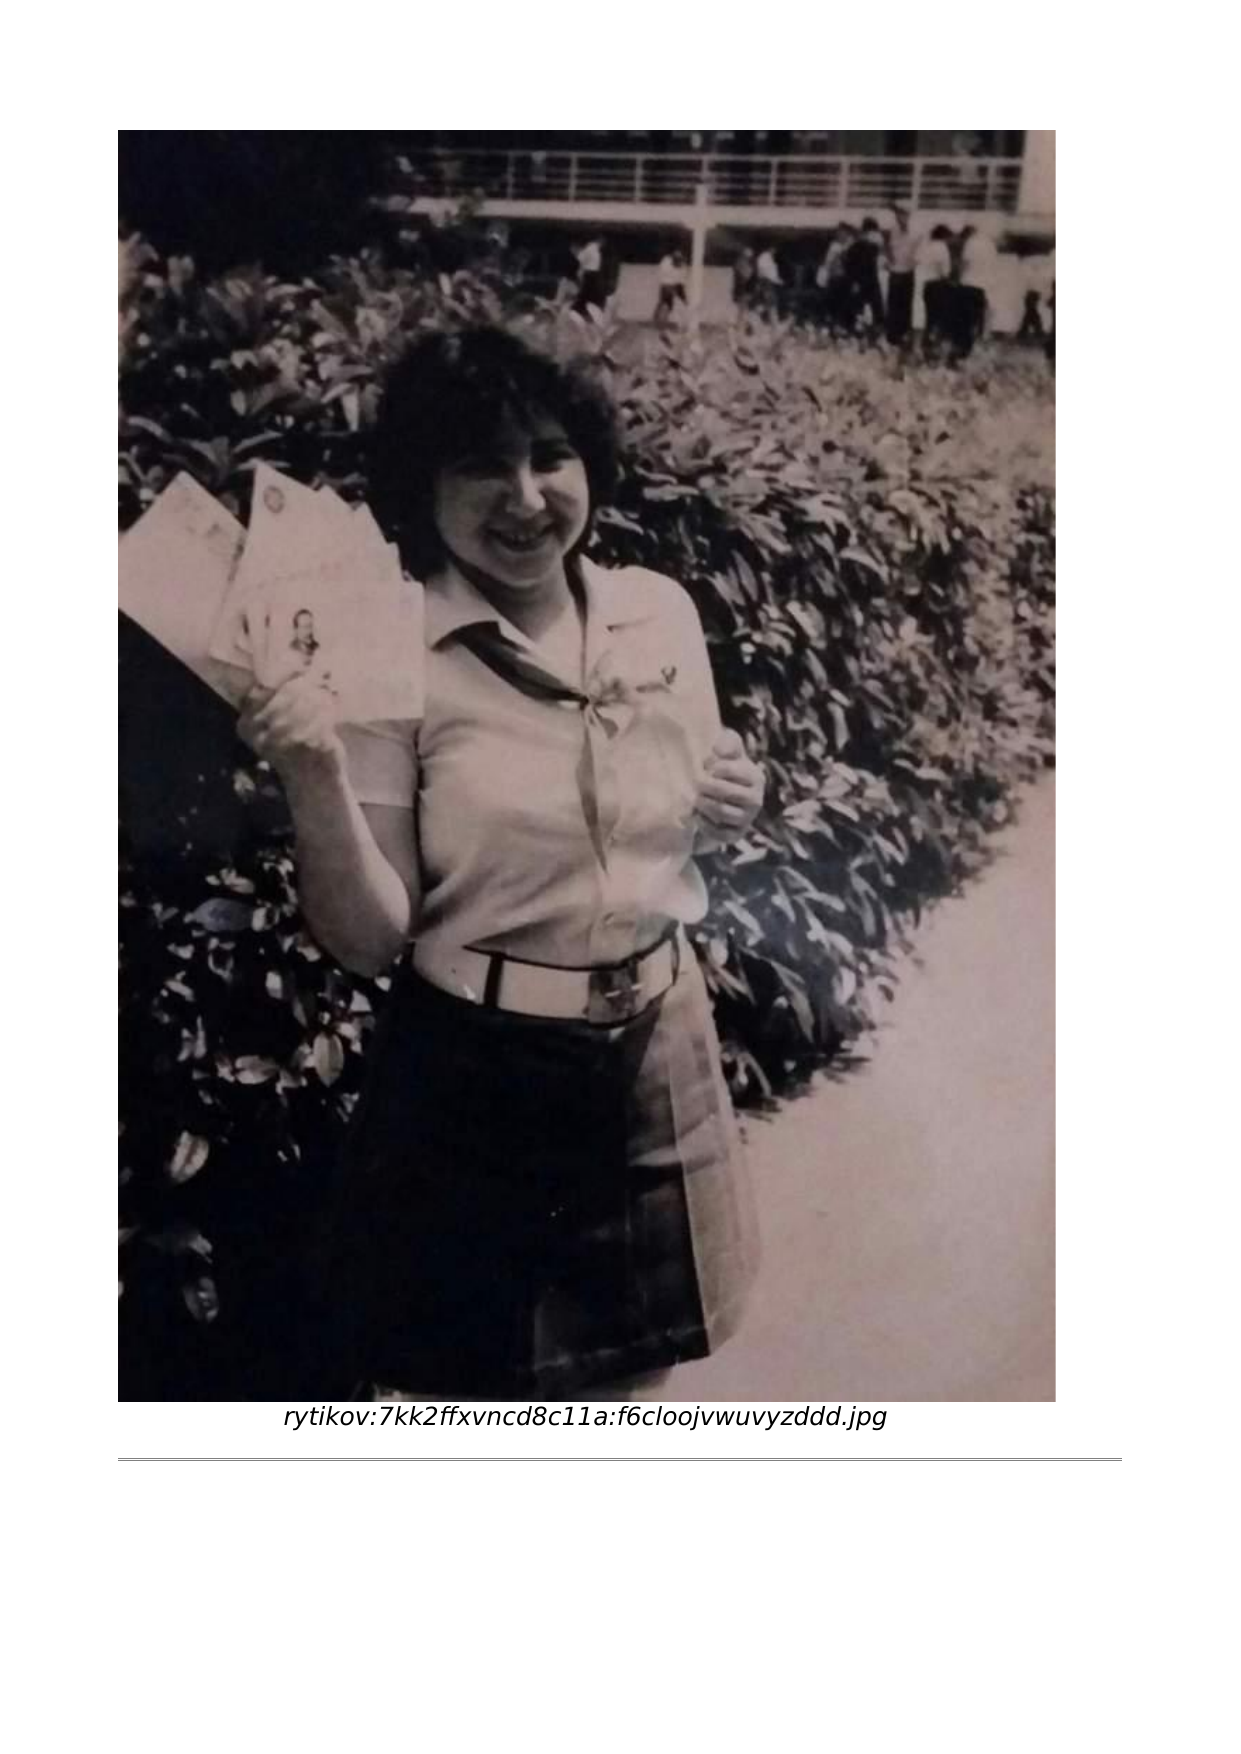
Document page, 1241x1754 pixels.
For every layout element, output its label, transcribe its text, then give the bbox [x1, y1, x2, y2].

text rytikov:7kk2ffxvncd8c11a:f6cloojvwuvyzddd.jpg [118, 1402, 1056, 1431]
picture [118, 130, 1056, 1402]
